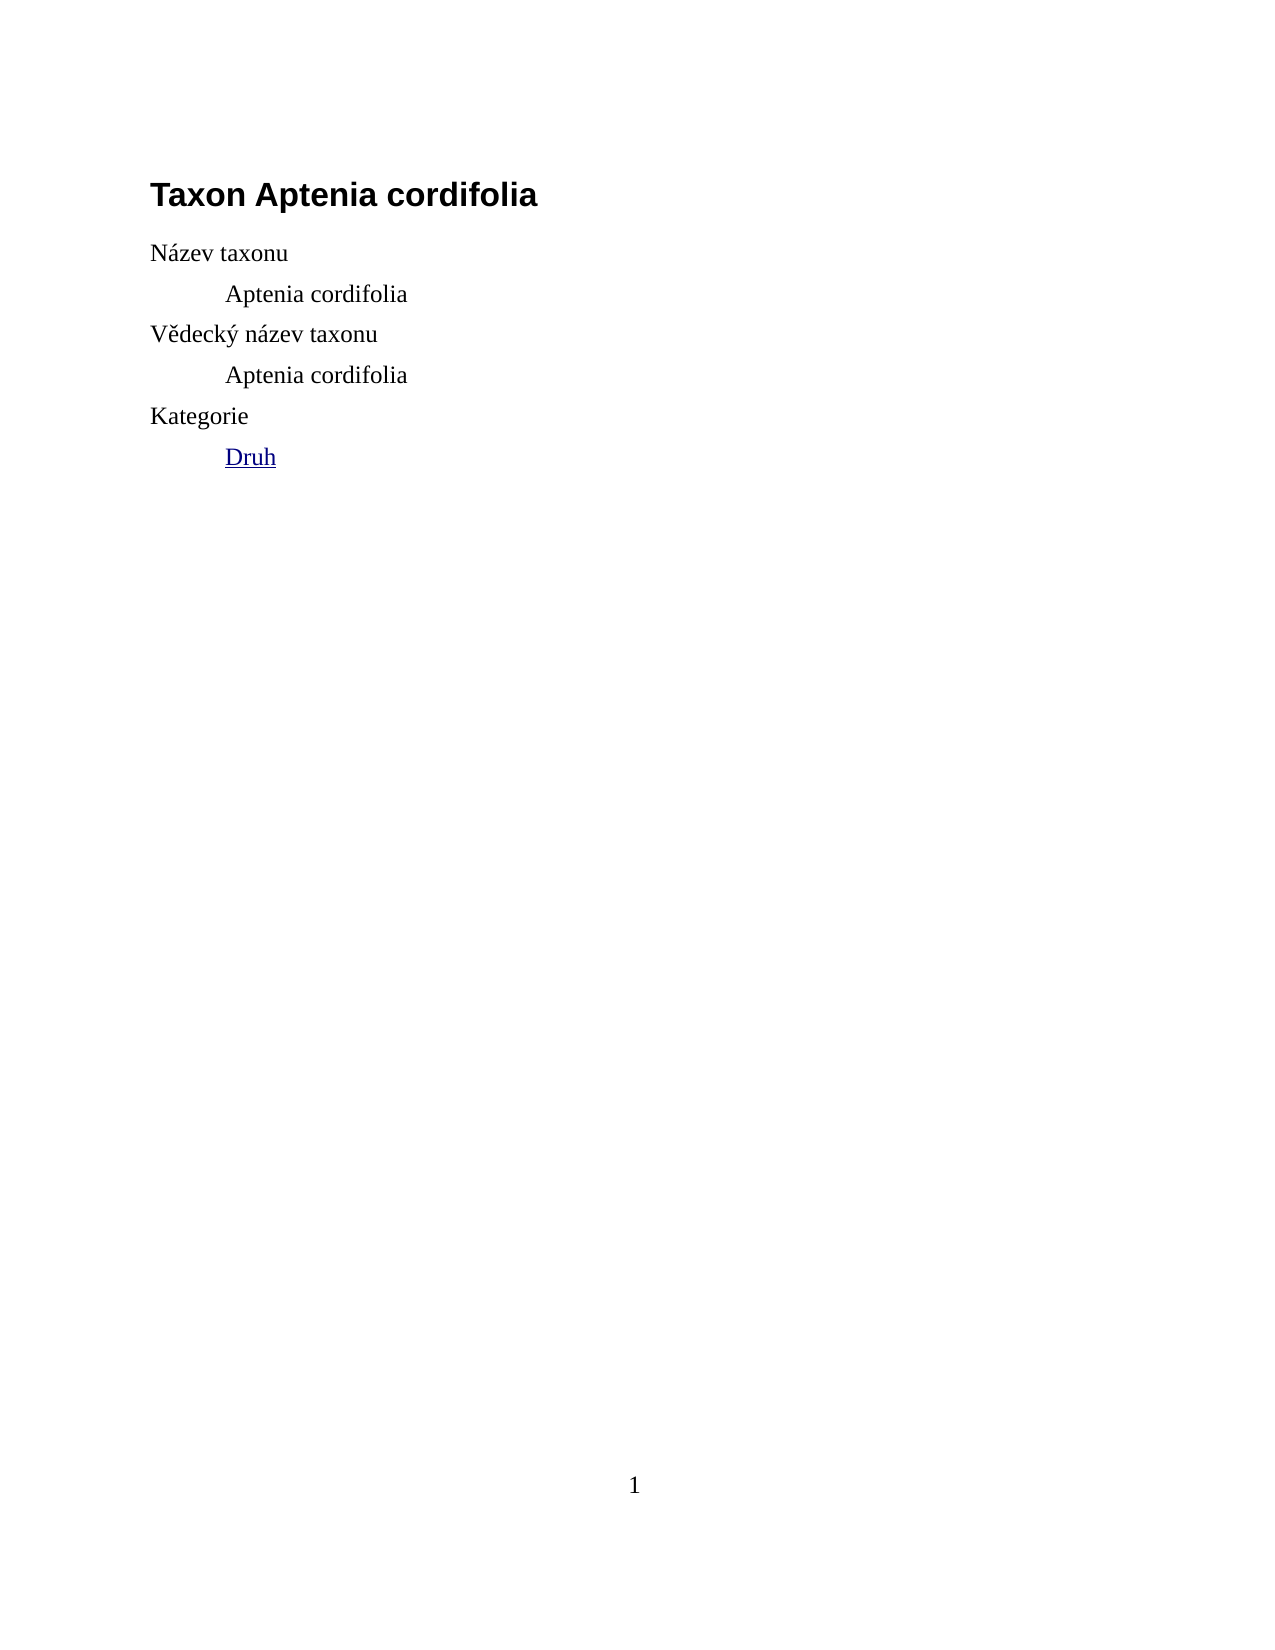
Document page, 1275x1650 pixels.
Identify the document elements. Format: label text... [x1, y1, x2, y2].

text Aptenia cordifolia [225, 360, 1125, 389]
text Druh [225, 442, 1125, 471]
text Vědecký název taxonu [150, 319, 1125, 348]
text Název taxonu [150, 238, 1125, 267]
subtitle Taxon Aptenia cordifolia [150, 175, 1125, 214]
text Aptenia cordifolia [225, 279, 1125, 308]
text Kategorie [150, 401, 1125, 430]
